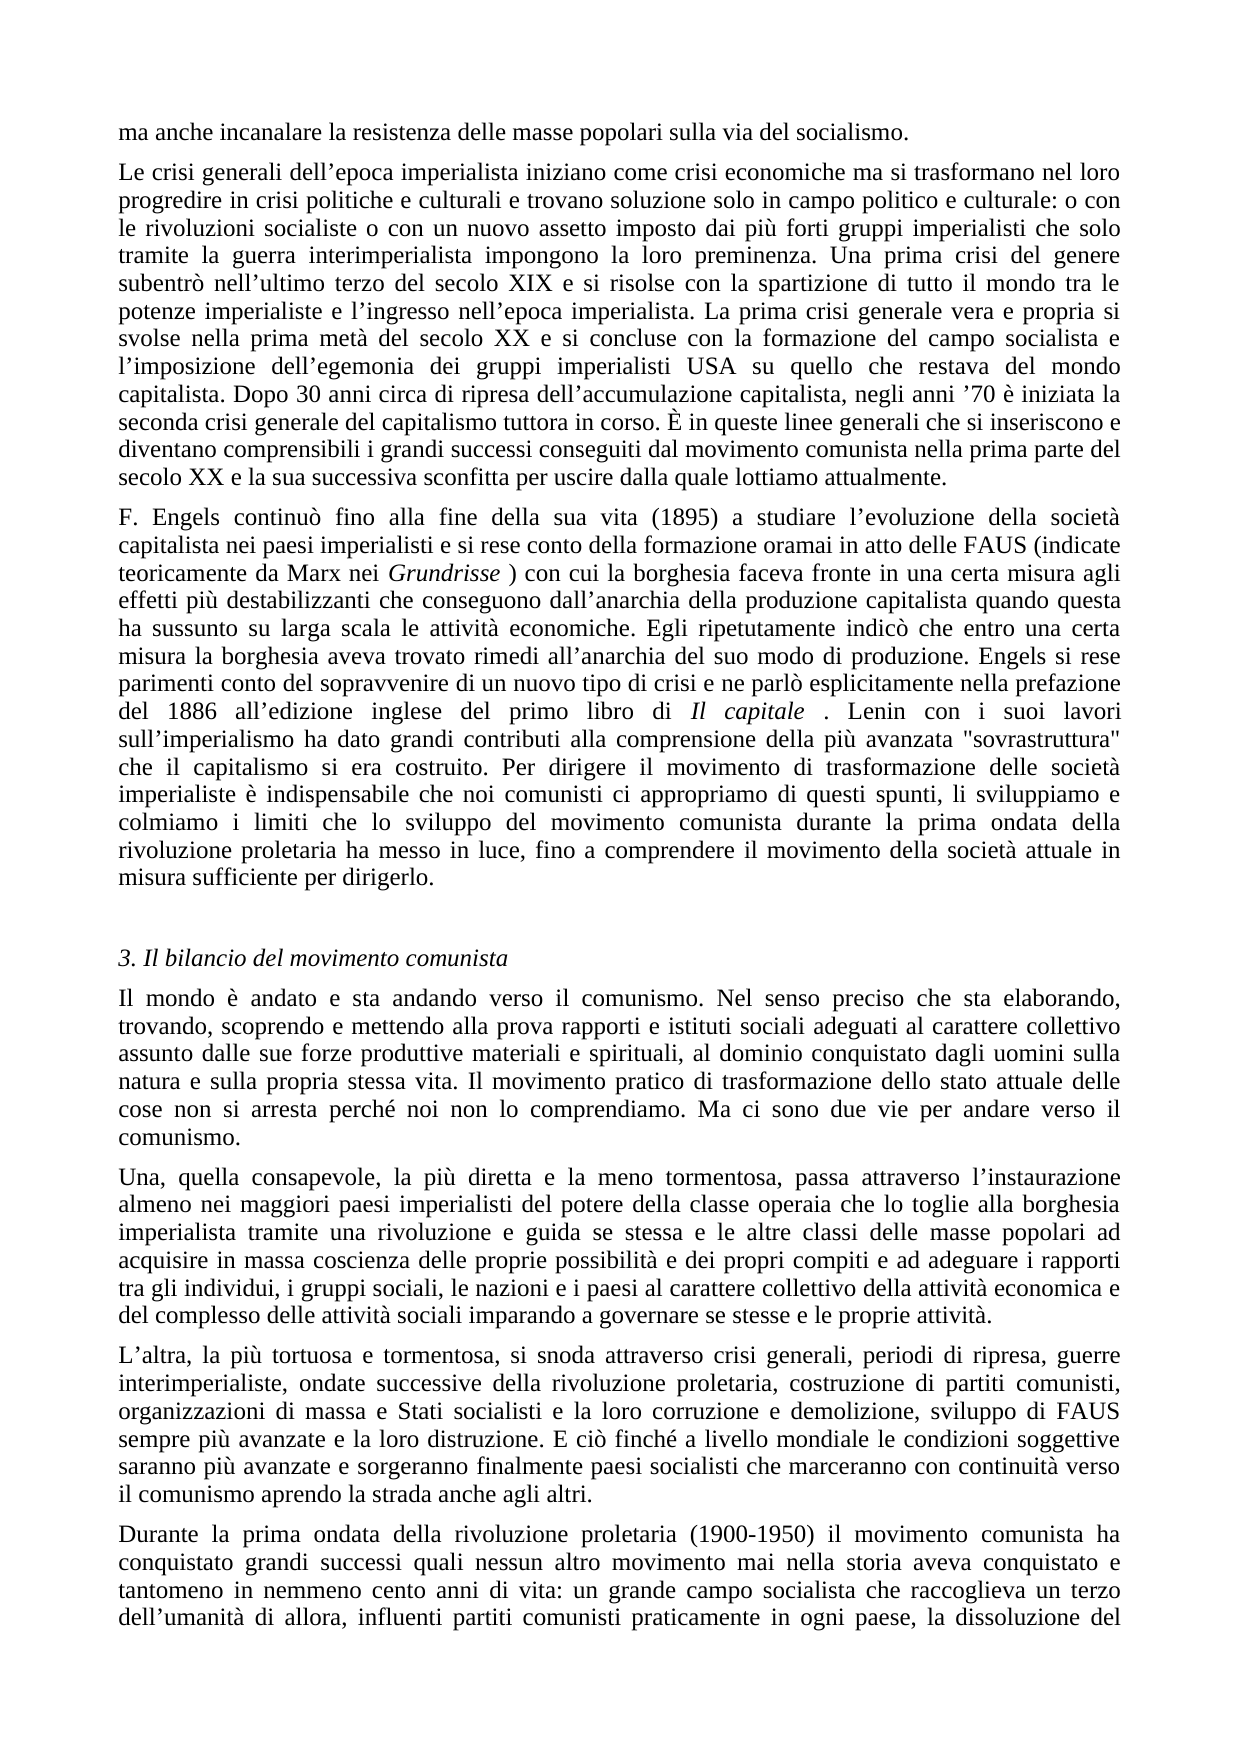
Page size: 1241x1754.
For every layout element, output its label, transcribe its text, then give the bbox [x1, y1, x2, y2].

text ma anche incanalare la resistenza delle masse popolari sulla via del socialismo. [118, 118, 1122, 146]
text Le crisi generali dell’epoca imperialista iniziano come crisi economiche ma si trasformano nel loro progredire in crisi politiche e culturali e trovano soluzione solo in campo politico e culturale: o con le rivoluzioni socialiste o con un nuovo assetto imposto dai più forti gruppi imperialisti che solo tramite la guerra interimperialista impongono la loro preminenza. Una prima crisi del genere subentrò nell’ultimo terzo del secolo XIX e si risolse con la spartizione di tutto il mondo tra le potenze imperialiste e l’ingresso nell’epoca imperialista. La prima crisi generale vera e propria si svolse nella prima metà del secolo XX e si concluse con la formazione del campo socialista e l’imposizione dell’egemonia dei gruppi imperialisti USA su quello che restava del mondo capitalista. Dopo 30 anni circa di ripresa dell’accumulazione capitalista, negli anni ’70 è iniziata la seconda crisi generale del capitalismo tuttora in corso. È in queste linee generali che si inseriscono e diventano comprensibili i grandi successi conseguiti dal movimento comunista nella prima parte del secolo XX e la sua successiva sconfitta per uscire dalla quale lottiamo attualmente. [118, 158, 1122, 491]
text Il mondo è andato e sta andando verso il comunismo. Nel senso preciso che sta elaborando, trovando, scoprendo e mettendo alla prova rapporti e istituti sociali adeguati al carattere collettivo assunto dalle sue forze produttive materiali e spirituali, al dominio conquistato dagli uomini sulla natura e sulla propria stessa vita. Il movimento pratico di trasformazione dello stato attuale delle cose non si arresta perché noi non lo comprendiamo. Ma ci sono due vie per andare verso il comunismo. [118, 984, 1122, 1150]
text Una, quella consapevole, la più diretta e la meno tormentosa, passa attraverso l’instaurazione almeno nei maggiori paesi imperialisti del potere della classe operaia che lo toglie alla borghesia imperialista tramite una rivoluzione e guida se stessa e le altre classi delle masse popolari ad acquisire in massa coscienza delle proprie possibilità e dei propri compiti e ad adeguare i rapporti tra gli individui, i gruppi sociali, le nazioni e i paesi al carattere collettivo della attività economica e del complesso delle attività sociali imparando a governare se stesse e le proprie attività. [118, 1163, 1122, 1329]
text L’altra, la più tortuosa e tormentosa, si snoda attraverso crisi generali, periodi di ripresa, guerre interimperialiste, ondate successive della rivoluzione proletaria, costruzione di partiti comunisti, organizzazioni di massa e Stati socialisti e la loro corruzione e demolizione, sviluppo di FAUS sempre più avanzate e la loro distruzione. E ciò finché a livello mondiale le condizioni soggettive saranno più avanzate e sorgeranno finalmente paesi socialisti che marceranno con continuità verso il comunismo aprendo la strada anche agli altri. [118, 1342, 1122, 1508]
text 3. Il bilancio del movimento comunista [118, 944, 1122, 972]
text F. Engels continuò fino alla fine della sua vita (1895) a studiare l’evoluzione della società capitalista nei paesi imperialisti e si rese conto della formazione oramai in atto delle FAUS (indicate teoricamente da Marx nei Grundrisse ) con cui la borghesia faceva fronte in una certa misura agli effetti più destabilizzanti che conseguono dall’anarchia della produzione capitalista quando questa ha sussunto su larga scala le attività economiche. Egli ripetutamente indicò che entro una certa misura la borghesia aveva trovato rimedi all’anarchia del suo modo di produzione. Engels si rese parimenti conto del sopravvenire di un nuovo tipo di crisi e ne parlò esplicitamente nella prefazione del 1886 all’edizione inglese del primo libro di Il capitale . Lenin con i suoi lavori sull’imperialismo ha dato grandi contributi alla comprensione della più avanzata "sovrastruttura" che il capitalismo si era costruito. Per dirigere il movimento di trasformazione delle società imperialiste è indispensabile che noi comunisti ci appropriamo di questi spunti, li sviluppiamo e colmiamo i limiti che lo sviluppo del movimento comunista durante la prima ondata della rivoluzione proletaria ha messo in luce, fino a comprendere il movimento della società attuale in misura sufficiente per dirigerlo. [118, 503, 1122, 891]
text Durante la prima ondata della rivoluzione proletaria (1900-1950) il movimento comunista ha conquistato grandi successi quali nessun altro movimento mai nella storia aveva conquistato e tantomeno in nemmeno cento anni di vita: un grande campo socialista che raccoglieva un terzo dell’umanità di allora, influenti partiti comunisti praticamente in ogni paese, la dissoluzione del [118, 1520, 1122, 1631]
